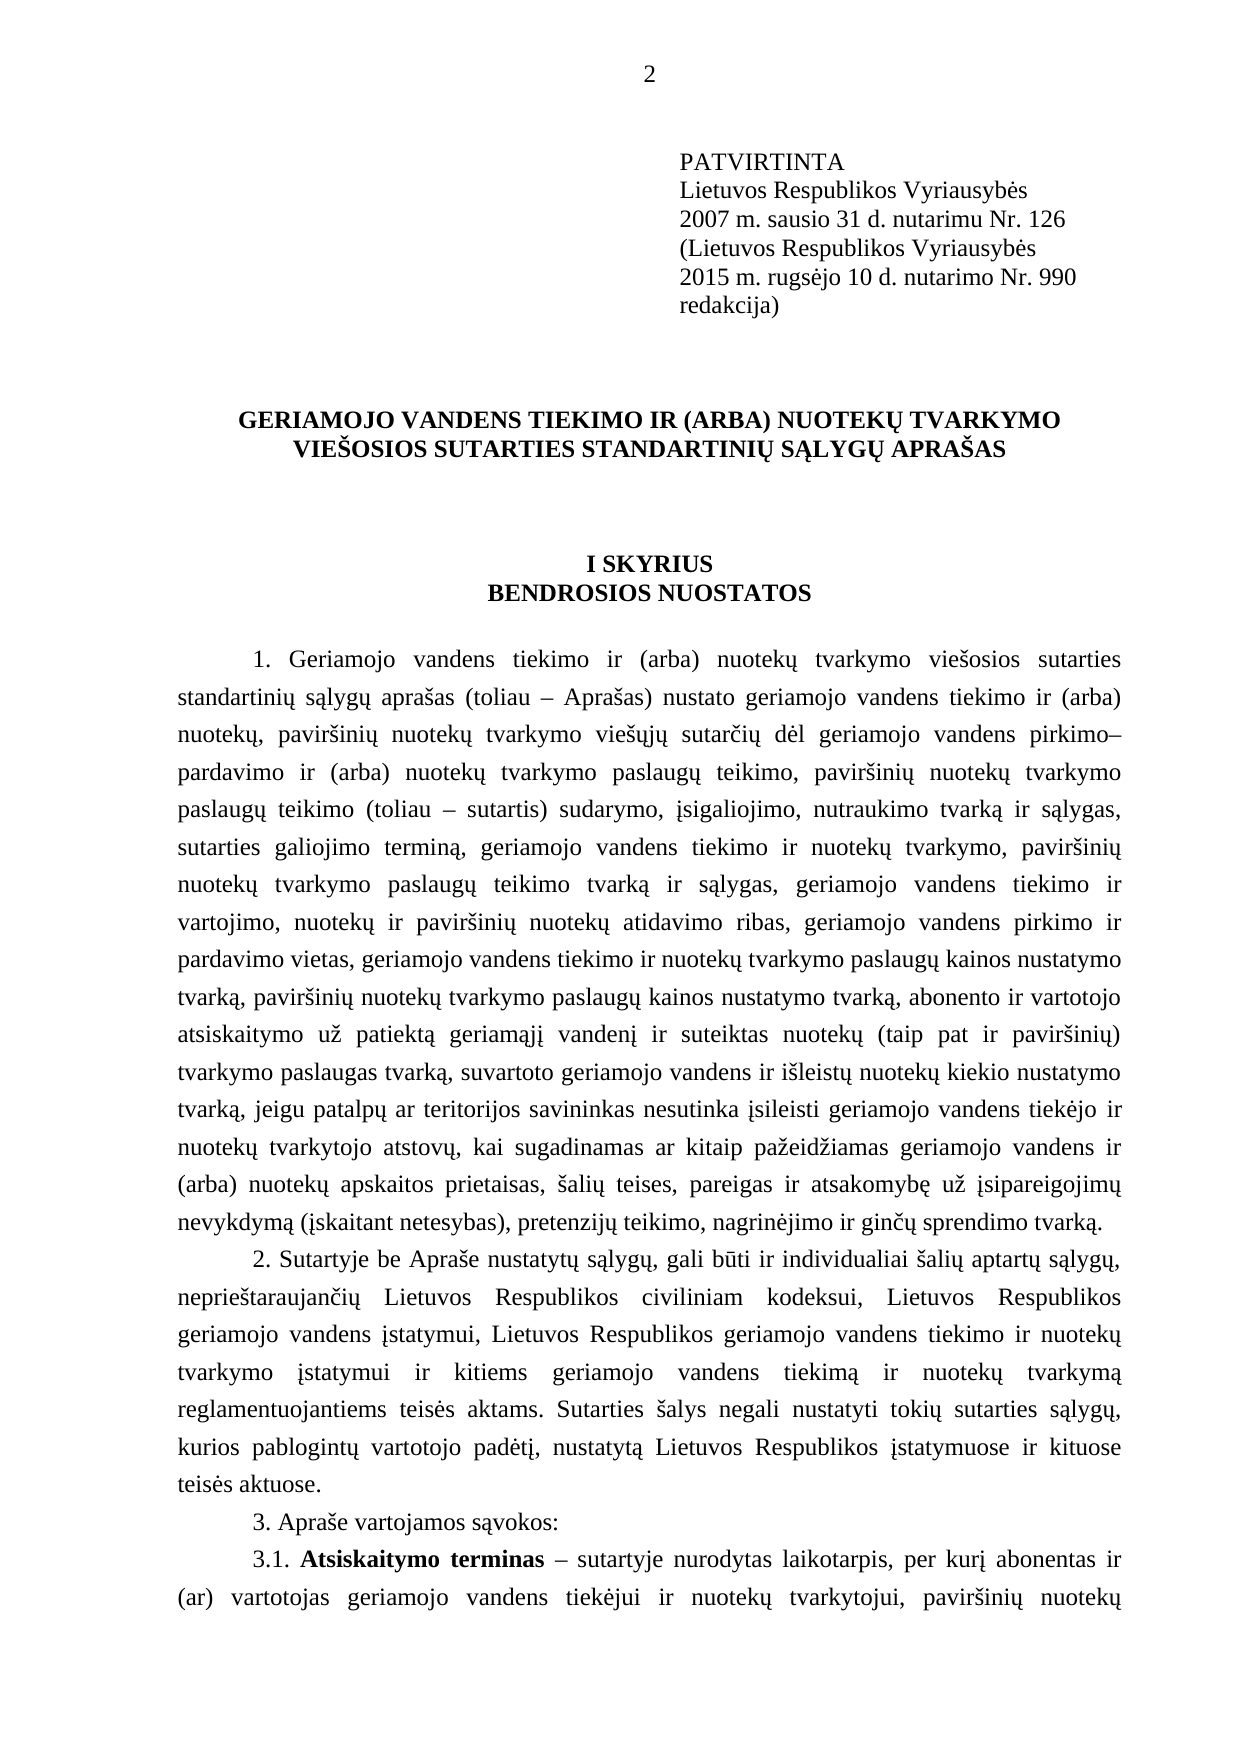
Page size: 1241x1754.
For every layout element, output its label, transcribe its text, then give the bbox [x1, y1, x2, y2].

text GERIAMOJO vandens tiekimo IR (ARBA) NUOTEKŲ TVARKYMO VIEŠOSIOS sutarties standartinIŲ sąlygŲ APRAŠAS [177, 406, 1122, 463]
text 3. Apraše vartojamos sąvokos: [177, 1498, 1122, 1536]
text I SKYRIUS [177, 549, 1122, 578]
text 3.1. Atsiskaitymo terminas – sutartyje nurodytas laikotarpis, per kurį abonentas ir (ar) vartotojas geriamojo vandens tiekėjui ir nuotekų tvarkytojui, paviršinių nuotekų [177, 1536, 1122, 1611]
text BENDROSIOS NUOSTATOS [177, 578, 1122, 607]
text 1. Geriamojo vandens tiekimo ir (arba) nuotekų tvarkymo viešosios sutarties standartinių sąlygų aprašas (toliau – Aprašas) nustato geriamojo vandens tiekimo ir (arba) nuotekų, paviršinių nuotekų tvarkymo viešųjų sutarčių dėl geriamojo vandens pirkimo–pardavimo ir (arba) nuotekų tvarkymo paslaugų teikimo, paviršinių nuotekų tvarkymo paslaugų teikimo (toliau – sutartis) sudarymo, įsigaliojimo, nutraukimo tvarką ir sąlygas, sutarties galiojimo terminą, geriamojo vandens tiekimo ir nuotekų tvarkymo, paviršinių nuotekų tvarkymo paslaugų teikimo tvarką ir sąlygas, geriamojo vandens tiekimo ir vartojimo, nuotekų ir paviršinių nuotekų atidavimo ribas, geriamojo vandens pirkimo ir pardavimo vietas, geriamojo vandens tiekimo ir nuotekų tvarkymo paslaugų kainos nustatymo tvarką, paviršinių nuotekų tvarkymo paslaugų kainos nustatymo tvarką, abonento ir vartotojo atsiskaitymo už patiektą geriamąjį vandenį ir suteiktas nuotekų (taip pat ir paviršinių) tvarkymo paslaugas tvarką, suvartoto geriamojo vandens ir išleistų nuotekų kiekio nustatymo tvarką, jeigu patalpų ar teritorijos savininkas nesutinka įsileisti geriamojo vandens tiekėjo ir nuotekų tvarkytojo atstovų, kai sugadinamas ar kitaip pažeidžiamas geriamojo vandens ir (arba) nuotekų apskaitos prietaisas, šalių teises, pareigas ir atsakomybę už įsipareigojimų nevykdymą (įskaitant netesybas), pretenzijų teikimo, nagrinėjimo ir ginčų sprendimo tvarką. [177, 636, 1122, 1236]
text PATVIRTINTA Lietuvos Respublikos Vyriausybės 2007 m. sausio 31 d. nutarimu Nr. 126 (Lietuvos Respublikos Vyriausybės 2015 m. rugsėjo 10 d. nutarimo Nr. 990 redakcija) [679, 147, 1122, 319]
text 2. Sutartyje be Apraše nustatytų sąlygų, gali būti ir individualiai šalių aptartų sąlygų, neprieštaraujančių Lietuvos Respublikos civiliniam kodeksui, Lietuvos Respublikos geriamojo vandens įstatymui, Lietuvos Respublikos geriamojo vandens tiekimo ir nuotekų tvarkymo įstatymui ir kitiems geriamojo vandens tiekimą ir nuotekų tvarkymą reglamentuojantiems teisės aktams. Sutarties šalys negali nustatyti tokių sutarties sąlygų, kurios pablogintų vartotojo padėtį, nustatytą Lietuvos Respublikos įstatymuose ir kituose teisės aktuose. [177, 1236, 1122, 1498]
